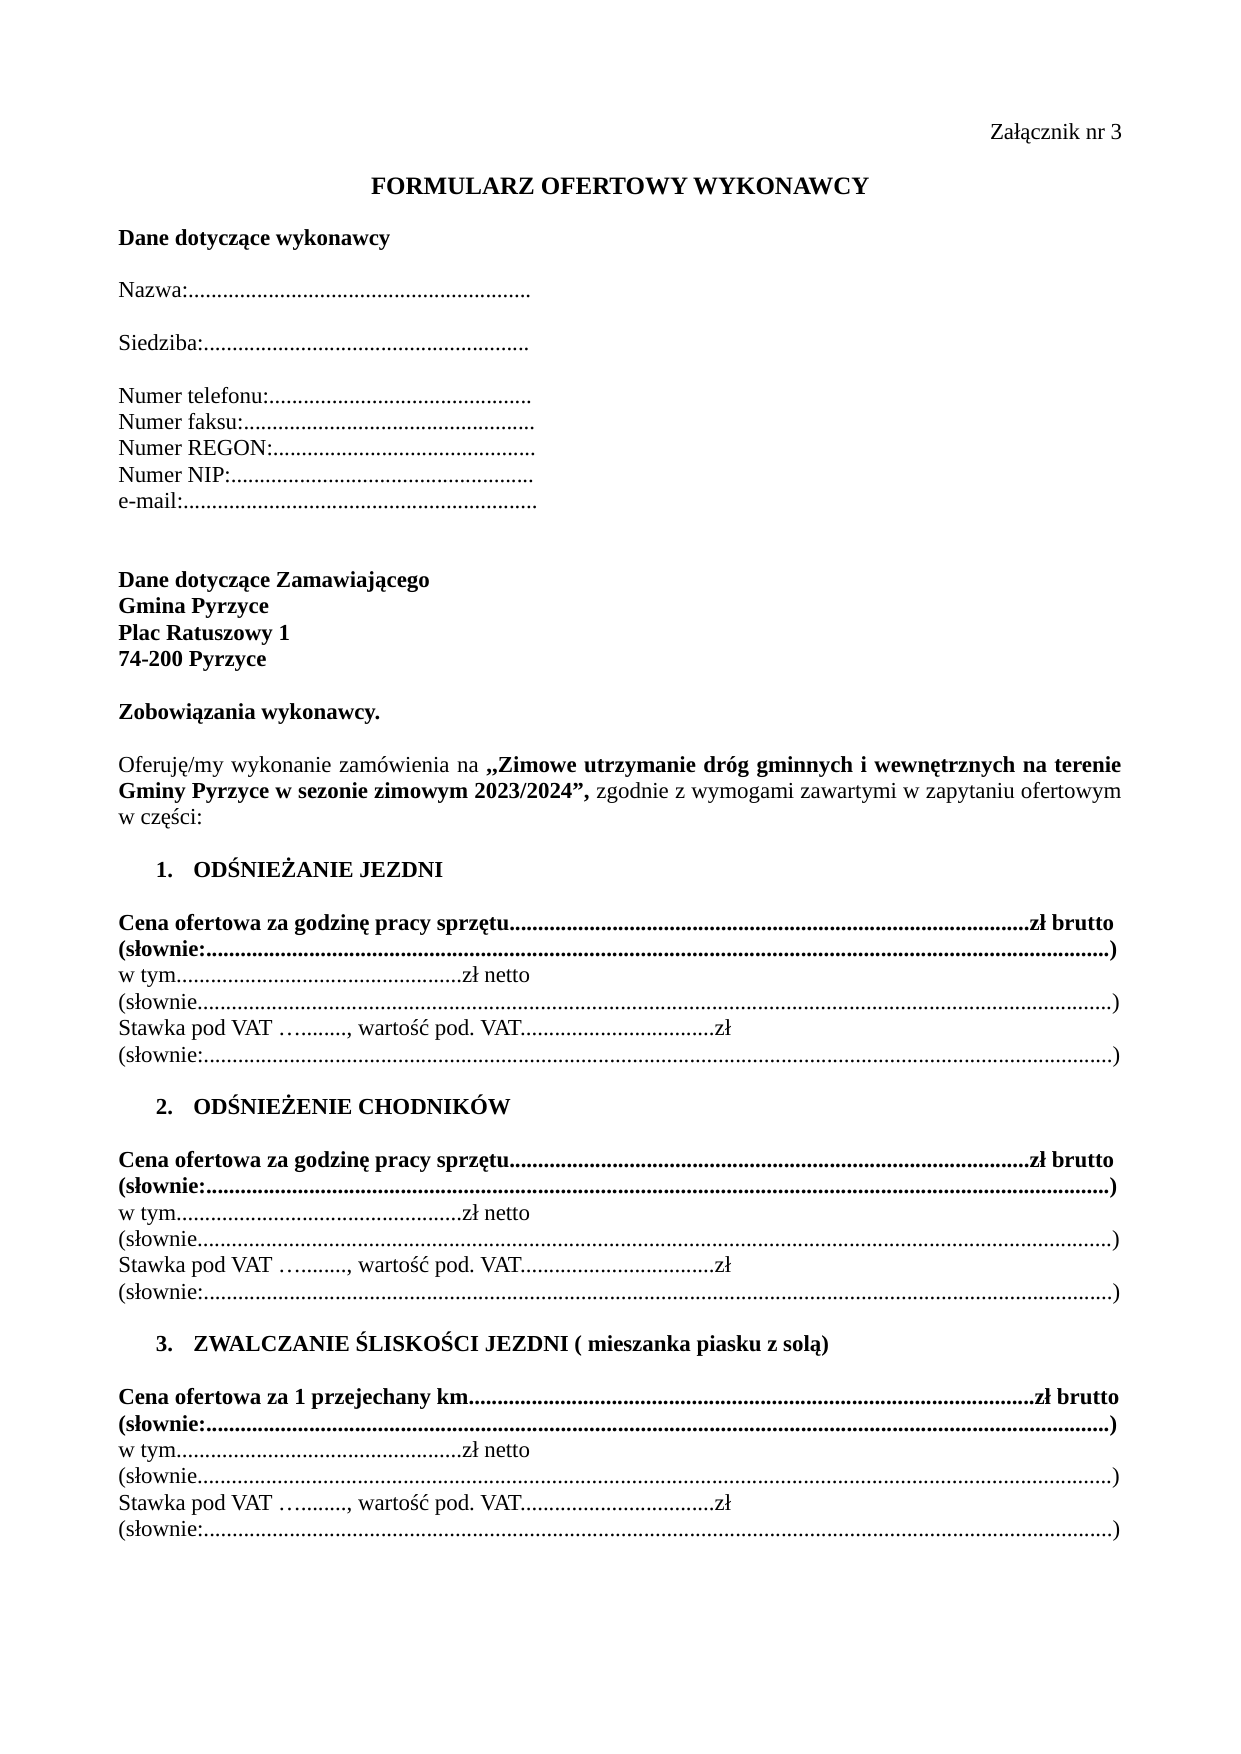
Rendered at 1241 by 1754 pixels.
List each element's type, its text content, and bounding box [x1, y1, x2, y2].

text Numer NIP:..................................................... [118, 461, 1122, 487]
text w tym..................................................zł netto [118, 1436, 1122, 1462]
text Nazwa:............................................................ [118, 276, 1122, 303]
text Cena ofertowa za godzinę pracy sprzętu...........................................................................................zł brutto [118, 909, 1122, 935]
text 74-200 Pyrzyce [118, 645, 1122, 672]
text (słownie................................................................................................................................................................) [118, 1462, 1122, 1489]
text Stawka pod VAT …........, wartość pod. VAT..................................zł [118, 1489, 1122, 1515]
text Plac Ratuszowy 1 [118, 619, 1122, 645]
text Dane dotyczące Zamawiającego [118, 566, 1122, 593]
text Numer telefonu:.............................................. [118, 382, 1122, 408]
text Siedziba:......................................................... [118, 329, 1122, 355]
text w tym..................................................zł netto [118, 1199, 1122, 1225]
text Cena ofertowa za godzinę pracy sprzętu...........................................................................................zł brutto [118, 1146, 1122, 1172]
text (słownie:..............................................................................................................................................................) [118, 935, 1122, 962]
text Załącznik nr 3 [118, 118, 1122, 144]
text Stawka pod VAT …........, wartość pod. VAT..................................zł [118, 1014, 1122, 1041]
text (słownie................................................................................................................................................................) [118, 1225, 1122, 1251]
text Zobowiązania wykonawcy. [118, 698, 1122, 724]
list ZWALCZANIE ŚLISKOŚCI JEZDNI ( mieszanka piasku z solą) [156, 1331, 1122, 1357]
text Cena ofertowa za 1 przejechany km...................................................................................................zł brutto [118, 1383, 1122, 1409]
text e-mail:.............................................................. [118, 487, 1122, 513]
text (słownie:...............................................................................................................................................................) [118, 1278, 1122, 1304]
text Stawka pod VAT …........, wartość pod. VAT..................................zł [118, 1251, 1122, 1278]
text Gmina Pyrzyce [118, 593, 1122, 619]
text Numer REGON:.............................................. [118, 434, 1122, 461]
text Numer faksu:................................................... [118, 408, 1122, 434]
text FORMULARZ OFERTOWY WYKONAWCY [118, 171, 1122, 199]
text w tym..................................................zł netto [118, 962, 1122, 988]
list ODŚNIEŻANIE JEZDNI [156, 856, 1122, 882]
list ODŚNIEŻENIE CHODNIKÓW [156, 1093, 1122, 1120]
text (słownie:...............................................................................................................................................................) [118, 1041, 1122, 1067]
text (słownie:...............................................................................................................................................................) [118, 1515, 1122, 1541]
text (słownie................................................................................................................................................................) [118, 988, 1122, 1014]
text (słownie:..............................................................................................................................................................) [118, 1172, 1122, 1199]
text (słownie:..............................................................................................................................................................) [118, 1409, 1122, 1436]
text Oferuję/my wykonanie zamówienia na ,,Zimowe utrzymanie dróg gminnych i wewnętrznych na terenie Gminy Pyrzyce w sezonie zimowym 2023/2024”, zgodnie z wymogami zawartymi w zapytaniu ofertowym w części: [118, 751, 1122, 830]
text Dane dotyczące wykonawcy [118, 224, 1122, 250]
